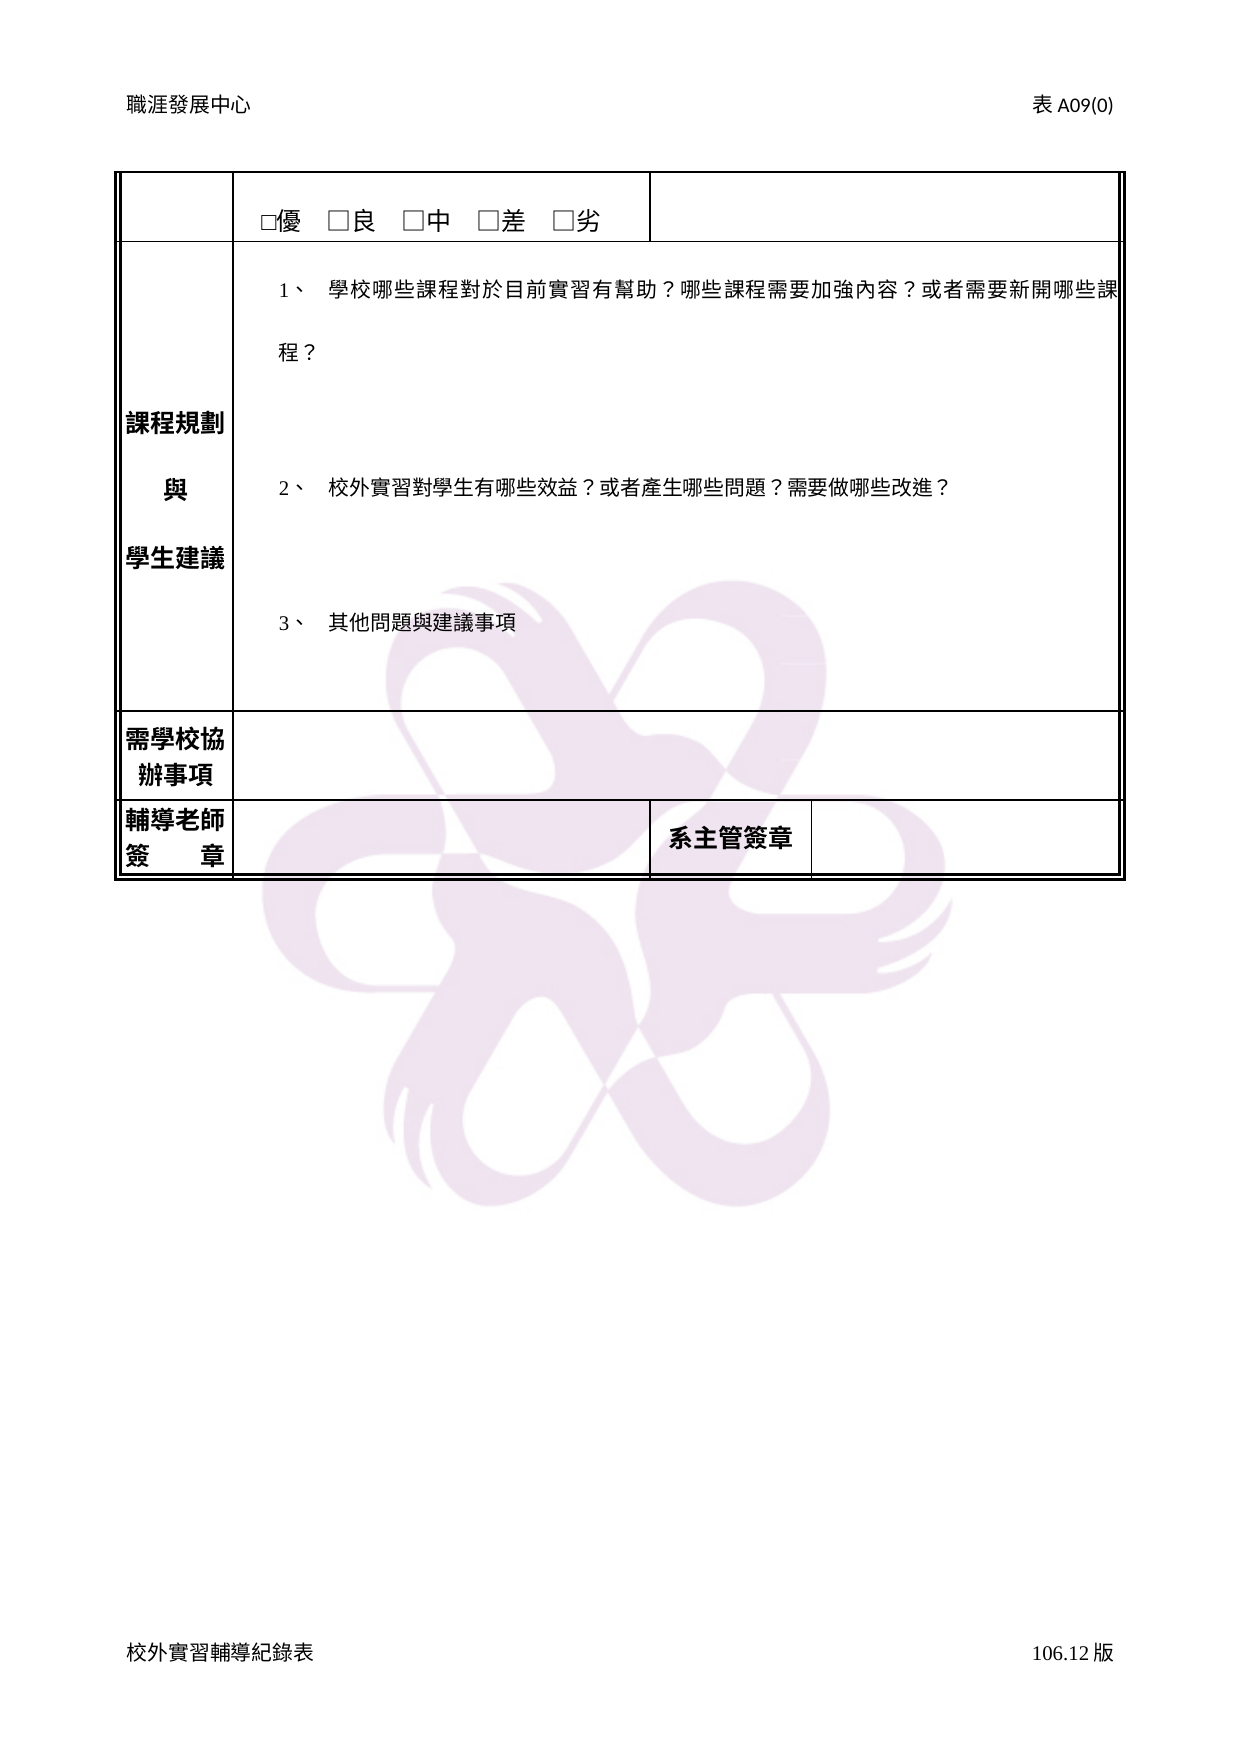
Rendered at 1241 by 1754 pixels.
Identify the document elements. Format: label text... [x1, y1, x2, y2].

table_cell 三、帶領學生實習的部門 督導人員姓名： 四、實習學生問題及建議： [651, 173, 1118, 196]
table_cell 一、實習情形及工作表現： 1.實習學生在專業技能的學習狀況 □優 □良 □中 □差 □劣 2.實習學生對工作表現的自我滿意度 □優 □良 □中 □差 □劣 3.實習學生在工作崗位上之出勤狀況 □優 □良 □中 □差 □劣 4.實習學生與同事之互動情況 □優 □良 □中 □差 □劣 5.實習學生與主管之間之互動情況 □優 □良 □中 □差 □劣 6.實習學生對實習狀況的整體滿意度 □優 □良 □中 □差 □劣 二、實習學生生活現況： 實習學生對生活現況的滿意程度 □優 □良 □中 □差 □劣 [234, 173, 649, 196]
table_cell 訪 視 輔 導 事 項 摘 要 [122, 173, 232, 196]
